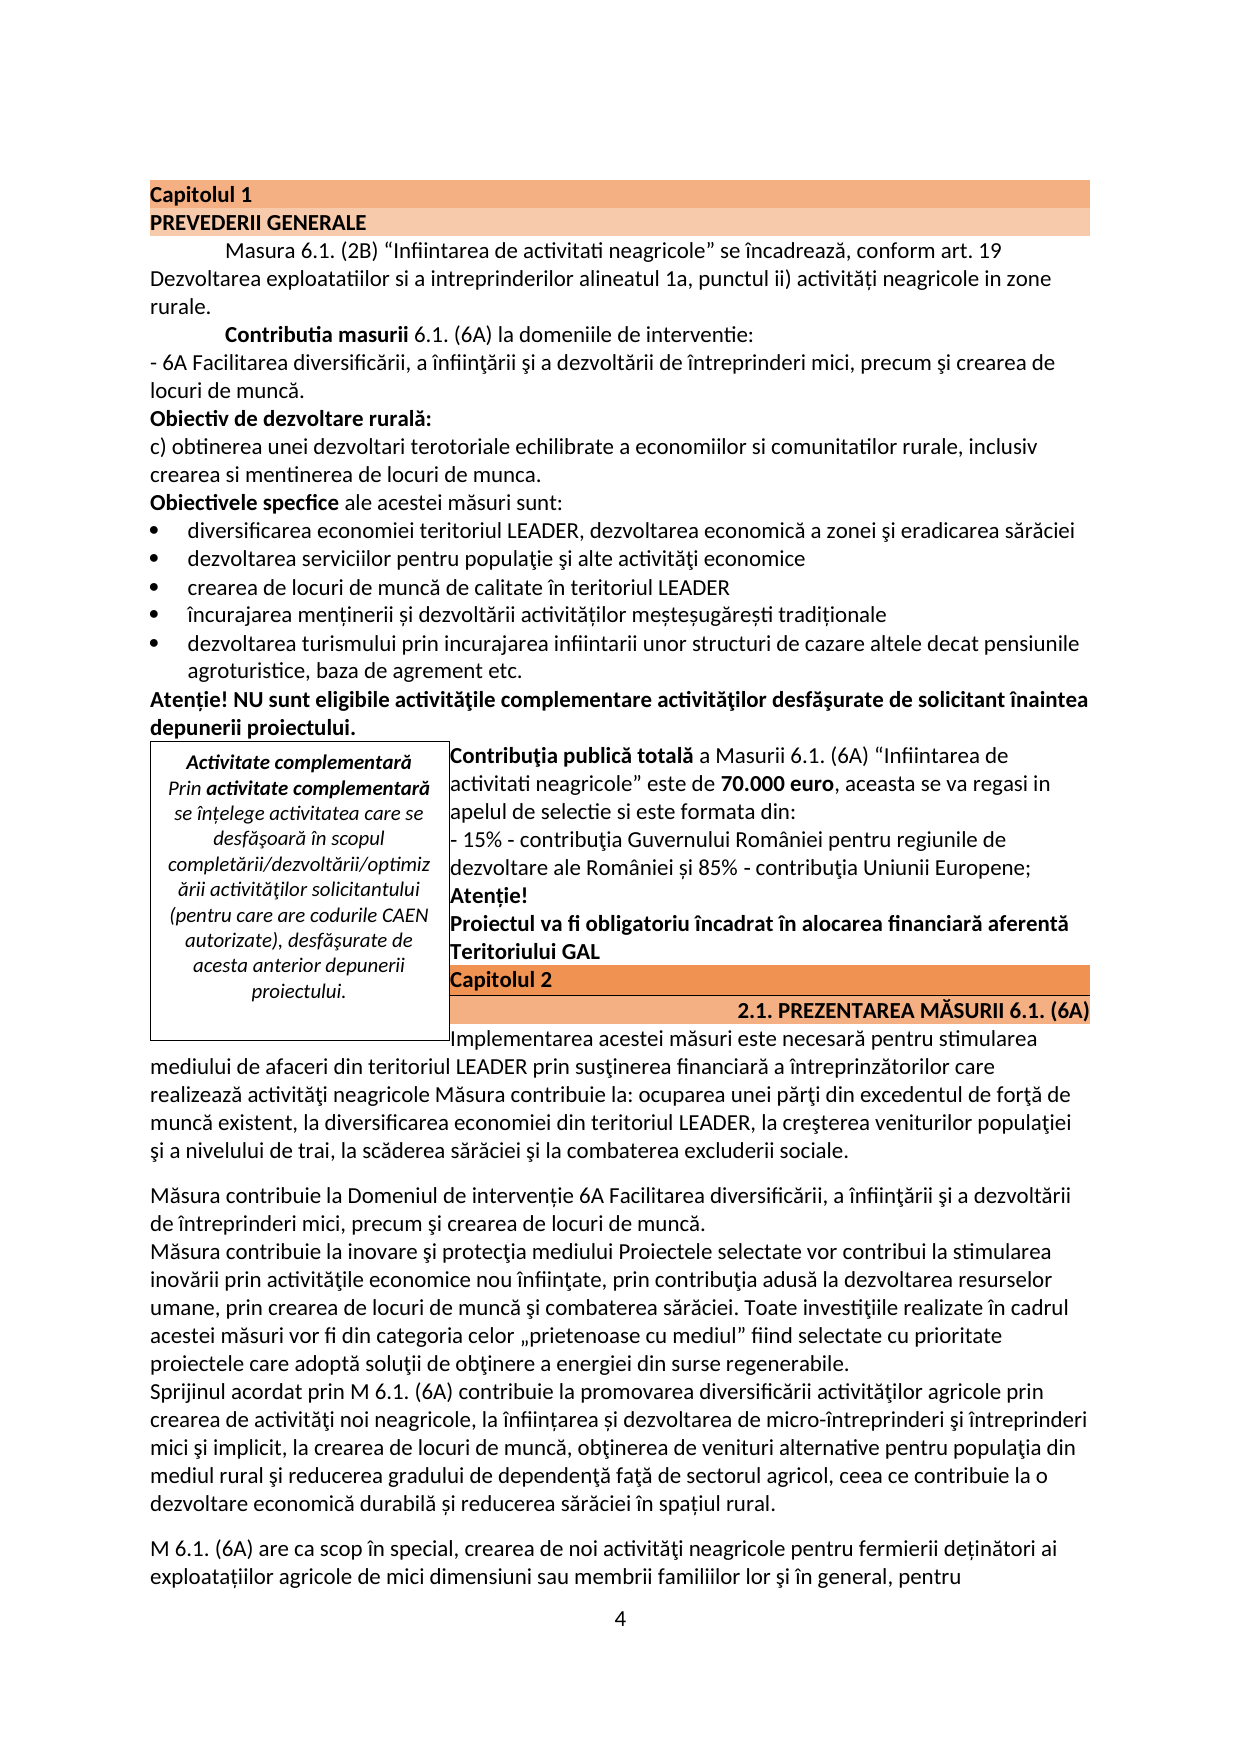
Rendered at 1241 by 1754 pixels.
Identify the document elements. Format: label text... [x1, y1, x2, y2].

text Sprijinul acordat prin M 6.1. (6A) contribuie la promovarea diversificării activităţilor agricole prin crearea de activităţi noi neagricole, la înființarea și dezvoltarea de micro-întreprinderi şi întreprinderi mici şi implicit, la crearea de locuri de muncă, obţinerea de venituri alternative pentru populaţia din mediul rural şi reducerea gradului de dependenţă faţă de sectorul agricol, ceea ce contribuie la o dezvoltare economică durabilă și reducerea sărăciei în spațiul rural. [150, 1377, 1090, 1517]
text Contributia masurii 6.1. (6A) la domeniile de interventie: [150, 320, 1090, 348]
text Implementarea acestei măsuri este necesară pentru stimularea mediului de afaceri din teritoriul LEADER prin susţinerea financiară a întreprinzătorilor care realizează activităţi neagricole Măsura contribuie la: ocuparea unei părţi din excedentul de forţă de muncă existent, la diversificarea economiei din teritoriul LEADER, la creşterea veniturilor populaţiei şi a nivelului de trai, la scăderea sărăciei şi la combaterea excluderii sociale. [150, 1024, 1090, 1164]
text Măsura contribuie la Domeniul de intervenție 6A Facilitarea diversificării, a înfiinţării şi a dezvoltării de întreprinderi mici, precum şi crearea de locuri de muncă. [150, 1181, 1090, 1237]
list diversificarea economiei teritoriul LEADER, dezvoltarea economică a zonei şi eradicarea sărăciei [150, 517, 1090, 544]
list Atenție! NU sunt eligibile activităţile complementare activităţilor desfăşurate de solicitant înaintea depunerii proiectului. [150, 685, 1090, 741]
text Atenție! [450, 881, 1090, 909]
text - 6A Facilitarea diversificării, a înfiinţării şi a dezvoltării de întreprinderi mici, precum şi crearea de locuri de muncă. [150, 348, 1090, 404]
text Capitolul 2 [450, 965, 1090, 995]
text Măsura contribuie la inovare şi protecţia mediului Proiectele selectate vor contribui la stimularea inovării prin activităţile economice nou înfiinţate, prin contribuţia adusă la dezvoltarea resurselor umane, prin crearea de locuri de muncă şi combaterea sărăciei. Toate investiţiile realizate în cadrul acestei măsuri vor fi din categoria celor „prietenoase cu mediul” fiind selectate cu prioritate proiectele care adoptă soluţii de obţinere a energiei din surse regenerabile. [150, 1237, 1090, 1377]
text c) obtinerea unei dezvoltari terotoriale echilibrate a economiilor si comunitatilor rurale, inclusiv crearea si mentinerea de locuri de munca. [150, 432, 1090, 488]
text Capitolul 1 [150, 180, 1090, 208]
text Obiectivele specfice ale acestei măsuri sunt: [150, 488, 1090, 517]
text Proiectul va fi obligatoriu încadrat în alocarea financiară aferentă Teritoriului GAL [450, 909, 1090, 965]
text Activitate complementară [166, 749, 434, 775]
list dezvoltarea turismului prin incurajarea infiintarii unor structuri de cazare altele decat pensiunile agroturistice, baza de agrement etc. [150, 629, 1090, 685]
text 2.1. PREZENTAREA MĂSURII 6.1. (6A) [450, 996, 1090, 1024]
list crearea de locuri de muncă de calitate în teritoriul LEADER [150, 573, 1090, 601]
text [151, 742, 449, 1040]
text M 6.1. (6A) are ca scop în special, crearea de noi activităţi neagricole pentru fermierii deținători ai exploatațiilor agricole de mici dimensiuni sau membrii familiilor lor şi în general, pentru [150, 1534, 1090, 1590]
text Obiectiv de dezvoltare rurală: [150, 404, 1090, 432]
text PREVEDERII GENERALE [150, 208, 1090, 236]
list dezvoltarea serviciilor pentru populaţie şi alte activităţi economice [150, 544, 1090, 573]
text Masura 6.1. (2B) “Infiintarea de activitati neagricole” se încadrează, conform art. 19 Dezvoltarea exploatatiilor si a intreprinderilor alineatul 1a, punctul ii) activități neagricole in zone rurale. [150, 236, 1090, 320]
text Contribuţia publică totală a Masurii 6.1. (6A) “Infiintarea de activitati neagricole” este de 70.000 euro, aceasta se va regasi in apelul de selectie si este formata din: [450, 741, 1090, 825]
text Prin activitate complementară se înțelege activitatea care se desfăşoară în scopul completării/dezvoltării/optimizării activităţilor solicitantului (pentru care are codurile CAEN autorizate), desfăşurate de acesta anterior depunerii proiectului. [166, 775, 434, 1003]
text ‐ 15% ‐ contribuţia Guvernului României pentru regiunile de dezvoltare ale României și 85% ‐ contribuţia Uniunii Europene; [450, 825, 1090, 881]
list încurajarea menținerii și dezvoltării activităților meșteșugărești tradiționale [150, 601, 1090, 629]
